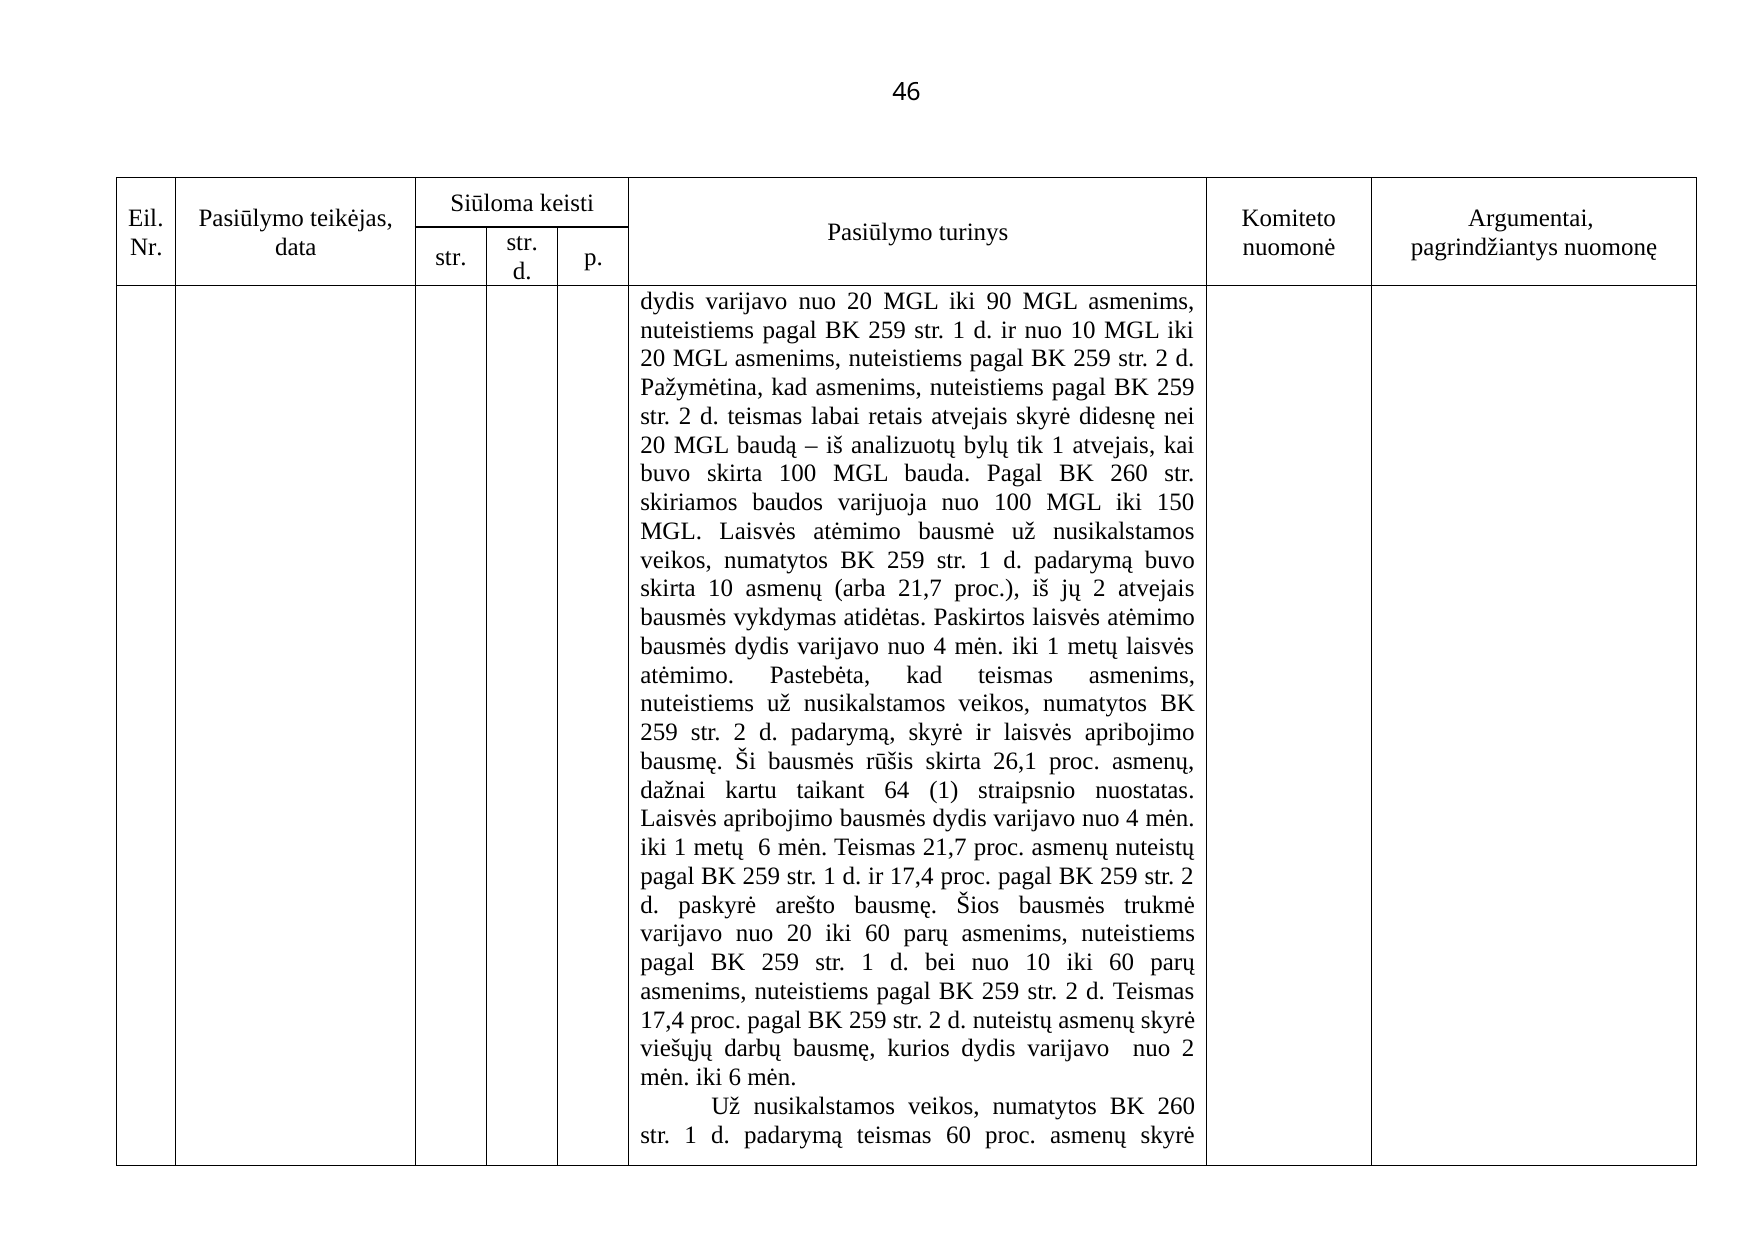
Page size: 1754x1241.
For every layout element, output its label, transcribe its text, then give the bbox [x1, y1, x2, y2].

table_cell [1372, 286, 1696, 1165]
table_cell str. d. [487, 228, 557, 285]
table_header Pasiūlymo teikėjas, data [176, 178, 415, 285]
table_cell DĖL ĮSTATYMŲ PROJEKTŲ NR. XIVP-95 IR XIVP-96 TEISMŲ PRAKTIKA Lietuvos Respublikos generalinė prokuratūra, siekdama visapusiškai įvertinti svarstomu Lietuvos Respublikos administracinių nusižengimų kodekso (toliau – ANK) 71 straipsnio pakeitimo ir papildymo 4831 straipsniu įstatymo projektu Nr. XIVP-95 ir Lietuvos Respublikos baudžiamojo kodekso (toliau – BK) 259 straipsnio pakeitimo įstatymo projektu Nr. XIVP-96 (toliau – ir projektai) numatomą įtvirtinti teisinį reguliavimą, šiais projektais siekiamus tikslus ir galimas jų pasekmes, surinko ir apibendrino duomenis apie pirmosios instancijos teismuose išnagrinėtose atsitiktine tvarka atrinktose baudžiamosiose bylose asmenims, kurie buvo pripažinti kaltais pagal BK 259 str. 1 d., BK 259 str. 2 d. ir BK 260 str. 1 d., skirtų bausmių rūšis bei jų dydžius. Taip pat iš Informatikos ir ryšių departamento prie Lietuvos Respublikos vidaus reikalų ministerijos buvo gauti Administracinių nusižengimų registre esantys statistiniai duomenys apie 2014-2020 metais užregistruotus administracinius nusižengimus pagal Lietuvos Respublikos administracinių teisės pažeidimų kodekso (toliau – ATPK) 44 straipsnį ir ANK 71 straipsnį. Teikiame Jums apibendrintą statistinę informaciją, kuri galimai padės objektyviau įvertinti teismų skiriamų bausmių asmenims už veikas, susijusias su narkotinių, psichotropinių ar kitų psichiką veikiančių medžiagų vartojimu bei disponavimu, tendencijas bei registruojamų administracinių nusižengimų dinamiką. Pirmosios instancijos teismuose laikotarpiu nuo 2020-01-01 iki 2021-02-28 buvo išnagrinėtos 1579 baudžiamosios bylos, kuriose asmenys buvo pripažinti kaltais dėl nusikalstamų veikų, numatytų BK 259 str. 1 d., BK 259 str. 2 d. bei BK 260 str. 1 d., padarymo. Daugiau nei pusėje, t. y. 926 bylose arba 58,6 proc. visų analizuotu laikotarpiu išnagrinėtų bylų, asmenys buvo kaltinami nusikalstamos veikos, numatytos BK 259 str. 2 d. padarymu. Veikos, numatytos BK 259 str. 1 d. padarymu asmenys buvo kaltinami 23,9 proc. (arba 378 bylose), BK 260 str. 1 d. – 6,2 proc. (arba 98 bylose), BK 259 str. 2 d. ir BK 260 str. 1 d. – 3,4 proc. (arba 53 bylose), BK 259 str. 1 d. ir BK 259 str. 2 d. – 3,1 proc. (arba 49 bylos), BK 259 str. 1 d. ir BK 260 str. 1 d. – 2,8 proc. (arba 44 bylos), o dėl BK 259 str. 1 ir 2 d. bei BK 260 str. 1 d. numatytų veikų padarymo – 2 proc. (arba 31 byla) visų analizuotu laikotarpiu išnagrinėtų bylų. Pirmosios instancijos teismuose laikotarpiu nuo 2020-01-01 iki 2021-02-28 išnagrinėtų baudžiamųjų bylų skaičius Atsitiktine tvarka patikrinus aukščiau nurodytu laikotarpiu 80 išnagrinėtų baudžiamųjų bylų, nustatyta, kad daugumoje bylų asmenims buvo inkriminuotos veikos, numatytos BK 259 str. 1 ir BK 259 str. 2 d. (atitinkamai 42,5 proc. ir 37,5 proc. visų tikrintų bylų). 6,25 proc. šiose bylose asmenims buvo inkriminuota BK 260 str. 1 d. numatyta nusikalstama veika, po 3,75 proc. bylų - nusikalstamos veikos, numatytos BK 259 str. 1 d. ir BK 260 str. 1 d. arba BK 259 str. 2 d. ir BK 260 str. 1 d. arba BK 259 str. 1 ir 2 d. ir BK 260 str. 1 d., 2,5 proc. bylų – nusikalstamos veikos, numatytos BK 259 str. 1 d. ir BK 259 str. 2 d. Atsitiktine tvarka patikrintų bylų, kuriose buvo inkriminuotos veikos, numatytos BK 259 str. 1 d., BK 259 str. 2 d. ir BK 260 str. 1 d., skaičius Išanalizavus asmenims už BK 259 str. 1 d., BK 259 str. 2 d. bei BK 260 str. 1 d. numatytų nusikalstamų veikų teismo skiriamų bausmių tendencijas, nustatyta, kad už nusikalstamų veikų, numatytų BK 259 str. 1 d. ir BK 259 str. 2 d. padarymą teismas dažniausiai skyrė baudą, o už BK 260 str. 1 d. laisvės atėmimo bausmę. Už nusikalstamos veikos, numatytos BK 259 str. 1 d. padarymą bauda buvo skirta 45,7 proc., už BK 259 str. 2 d. - 26,1 proc. atvejų. Skiriamos baudos dydis varijavo nuo 20 MGL iki 90 MGL asmenims, nuteistiems pagal BK 259 str. 1 d. ir nuo 10 MGL iki 20 MGL asmenims, nuteistiems pagal BK 259 str. 2 d. Pažymėtina, kad asmenims, nuteistiems pagal BK 259 str. 2 d. teismas labai retais atvejais skyrė didesnę nei 20 MGL baudą – iš analizuotų bylų tik 1 atvejais, kai buvo skirta 100 MGL bauda. Pagal BK 260 str. skiriamos baudos varijuoja nuo 100 MGL iki 150 MGL. Laisvės atėmimo bausmė už nusikalstamos veikos, numatytos BK 259 str. 1 d. padarymą buvo skirta 10 asmenų (arba 21,7 proc.), iš jų 2 atvejais bausmės vykdymas atidėtas. Paskirtos laisvės atėmimo bausmės dydis varijavo nuo 4 mėn. iki 1 metų laisvės atėmimo. Pastebėta, kad teismas asmenims, nuteistiems už nusikalstamos veikos, numatytos BK 259 str. 2 d. padarymą, skyrė ir laisvės apribojimo bausmę. Ši bausmės rūšis skirta 26,1 proc. asmenų, dažnai kartu taikant 64 (1) straipsnio nuostatas. Laisvės apribojimo bausmės dydis varijavo nuo 4 mėn. iki 1 metų 6 mėn. Teismas 21,7 proc. asmenų nuteistų pagal BK 259 str. 1 d. ir 17,4 proc. pagal BK 259 str. 2 d. paskyrė arešto bausmę. Šios bausmės trukmė varijavo nuo 20 iki 60 parų asmenims, nuteistiems pagal BK 259 str. 1 d. bei nuo 10 iki 60 parų asmenims, nuteistiems pagal BK 259 str. 2 d. Teismas 17,4 proc. pagal BK 259 str. 2 d. nuteistų asmenų skyrė viešųjų darbų bausmę, kurios dydis varijavo nuo 2 mėn. iki 6 mėn. Už nusikalstamos veikos, numatytos BK 260 str. 1 d. padarymą teismas 60 proc. asmenų skyrė laisvės atėmimo bausmę, kurios dydis varijavo nuo 2 iki 4 metų. Pastebėta, kad pakankamai dažnai teismas taikė BK 75 straipsnio bei BK 641 straipsnio nuostatas. Nustatyta, kad 20 proc. asmenų paskirtos laisvės atėmimo bausmės vykdymas buvo atidėtas. Laisvės apribojimo bausmė už šios nusikalstamos veikos padarymą skirta 26,7 proc. asmenų. Jos dydis varijavo nuo 1 m. iki 2 metų. Skirdami arešto ir laisvės atėmimo bausmes pagal BK 259 str. 1 ir 2 d. teismai atsižvelgdavo į: asmenų teistumą ir administracinį baustumą (visais atvejais visi, kuriems skyrė šias bausmes buvo teisti, daugiau nei pusei nebuvo išnykęs teistumas, didžioji dalis (virš 80 proc.) bausti administracine tvarka; darbinį užimtumą (turintiems darbą, taikytas BK 75 str.); šeiminę padėtį, išsilavinimą, vaikų turėjimą; gydymąsi nuo priklausomybės narkotinėms medžiagoms. Atsitiktine tvarka atrinkus ir patikrinus pirmosios instancijos teismuose išnagrinėtas baudžiamąsias bylas, kuriose asmenys buvo pripažinti kaltais pagal BK 260 str. 1 d., nustatyta, kad teismai pakankamai dažnai taikė BK 75 straipsnio nuostatas ir bausmės vykdymą atidėjo. Iš 55 pirmosios instancijos teismuose iki 2017-10-06 išnagrinėtų baudžiamųjų bylų tokių atvejų nustatyta 63,64 proc. (arba 35 atvejai). Iš 60 pirmosios instancijos teismuose nuo 2017-10-06 iki 2019-12-31 išnagrinėtų baudžiamųjų bylų dėl nusikalstamų veikų padarytų iki 2017-10-06 tokių atvejų nustatyta 66,66 proc. (arba 40 atvejų). Atkreiptinas dėmesys, kad analizuotose bylose asmenys buvo kaltinami ir kitų, pagal pavojingumo laipsnį lengvesnių nusikalstamų veikų, numatytų BK 259 str. 1 d., BK 259 str. 2 d. bei kituose BK straipsniuose (pvz.: BK 199 str. 1 d., BK 140 str. ir kt.), padarymu. Taigi tose bylose, kuriose inkriminuota nusikalstama veika, numatyta BK 260 str. 1 d., pagal pavojingumo laipsnį yra sunkiausia lyginant su kitomis inkriminuotomis veikomis, daugeliu atvejų subendrinant paskirtas bausmes už visas inkriminuotas nusikalstamas veikas, galutinė bausmė savo dydžiu pakliuvo į BK 75 straipsnio taikymo sritį. Tuo tarpu didelės apimties bylose, kuriose asmenys buvo nuteisti ne dėl inkriminuotų pavienių nusikalstamų veikų, numatytų BK 260 str. 1 d., o dėl kelių BK 260 str. 1 d. ir BK 260 str. 2 d. bei BK 260 str. 3 d. numatytų veikų, daugeliu atveju tiek skiriamos bausmės už kiekvieną veiką atskirai, tiek ir galutinės subendrintos bausmės dydis viršijo BK 75 straipsnyje numatytus bausmės dydžius, todėl buvo skiriama reali laisvės atėmimo bausmė. Iš 50 pirmosios instancijos teismuose nuo 2019-01-01 iki 2019-12-31 išnagrinėtų baudžiamųjų bylų dėl nusikalstamų veikų padarytų po 2017-10-06, nustatyta: 48 proc. atvejų, kai teismai taikė BK 641 str. nuostatas ir paskirtąsias bausmes sumažino 1/3, o 18 proc. atvejų taikė BK 54 str. nuostatas. Pažymėtina, kad lyginant su baudžiamosiomis bylomis, išnagrinėtomis iki 2017-10-06, BK 641 str. nuostatų taikymas sumažėjo 15 proc. (nuo 63,33 proc. iki 48 proc.), o BK 54 str. nuostatų taikymas padidėjo 15 proc. (nuo 3,33 proc. iki 18 proc.). Galima įžvelgti tendenciją, jog laikotarpiu iki 2017-10-06, baudžiamųjų bylų nagrinėjimo metu BK 641 str. nuostatos buvo taikomos dažniau, nes jų taikymas sudarė prielaidas BK 75 str. nuostatų taikymui. Pažymėtina, kad skiriamos laisvės atėmimo bausmės, už nusikalstamų veikų, numatytų BK 260 str. 1 d., padarymą, dydžių tendencijos išlieka panašios, t. y. daugeliu atveju tiek iki 2017-10-06, tiek ir vėlesniu laikotarpiu išnagrinėtose bylose, asmenims skiriamos laisvės atėmimo bausmės dydis varijuoja nuo 2 iki 4 metų laisvės atėmimo. Išanalizavus užregistruotų administracinių nusižengimų pokytį nustatyta, kad nuo 2017-01-01 įsigaliojus ANK, kuriame nebeliko numatytos atsakomybės už nedidelio kiekio narkotinių ar psichotropinių medžiagų disponavimą be tikslo platinti ir ANK 71 straipsnyje įtvirtinus administracinę atsakomybę už narkotinių ar psichotropinių medžiagų vartojimą be gydytojo paskyrimo už kurį atsakomybė buvo ir ATPK 44 str. 2 d., 2017 m. stebėtas užregistruotų nusižengimų skaičiaus krytis. Tačiau pastaraisiais metais stebima užregistruotų nusižengimų didėjimo tendencija ir užregistruotų pažeidimų kiekis tampa artimas ar netgi viršija skaičius, kurie buvo iki administracinės atsakomybės už nedidelio kiekio narkotinių ar psichotropinių medžiagų disponavimą be tikslo platinti panaikinimą. 2020 metais tokių nusižengimų užregistruota 28 proc. daugiau nei 2019 metais ir 63 proc. daugiau nei 2018 metais. 2014-2020 metais užregistruotų administracinių nusižengimų dinamika Pažymėtina, kad BK 55 str. numatyta, jog asmeniui, pirmą kartą teisiamam už neatsargų arba nesunkų ar apysunkį tyčinį nusikaltimą, teismas paprastai skiria su areštu arba terminuotu laisvės atėmimu nesusijusias bausmes. Skirdamas arešto arba terminuoto laisvės atėmimo bausmę, teismas privalo motyvuoti savo sprendimą. Taip pat, atkreiptinas dėmesys, kad BK 259 str. 3 d. numatyta, jog asmuo, kuris savo noru kreipėsi į sveikatos priežiūros įstaigą dėl medicinos pagalbos ar kreipėsi į valstybės instituciją norėdamas atiduoti neteisėtai pasigamintas, įgytas, laikytas be tikslo platinti narkotines ar psichotropines medžiagas, atleidžiamas nuo baudžiamosios atsakomybės už vartotų ar atiduotų narkotinių ar psichotropinių medžiagų gaminimą, įgijimą ir laikymą. Analogiška nuostata numatyta ir ANK 71 str. 4 d.. Apibendrinant pateikiamus duomenis, galima daryti išvada, kad šiuo metu galiojantis teisinis reguliavimas nėra per griežtas asmenims be tikslo platinti neteisėtai disponuojantiems narkotinėmis ar psichotropinėmis medžiagomis, todėl siūlytina ANK 71 str. pakeitimo ir papildymo 483 (1) str. įstatymo projektą Nr. XIVP-95 ir BK 259 str. pakeitimo projektą Nr. XIVP-96 tobulinti, siejant tai su sistemine BK ir ANK straipsnių analize ir viso BK XXXVII skyriaus bei BK 199 str. tobulinimu, stiprinant prevencines priemones ir medicinos pagalbos teikimo galimybes tokiems asmenims. [629, 286, 1206, 1165]
table_cell [117, 286, 175, 1165]
table_cell [416, 286, 486, 1165]
table_header Pasiūlymo turinys [629, 178, 1206, 285]
table_header Argumentai, pagrindžiantys nuomonę [1372, 178, 1696, 285]
table_cell p. [558, 228, 628, 285]
table_cell [558, 286, 628, 1165]
table_cell str. [416, 228, 486, 285]
table_header Komiteto nuomonė [1207, 178, 1371, 285]
table_cell [487, 286, 557, 1165]
table_header Siūloma keisti [416, 178, 628, 226]
table_cell Atsižvelgti [1207, 286, 1371, 1165]
table_header Eil. Nr. [117, 178, 175, 285]
table_cell [176, 286, 415, 1165]
